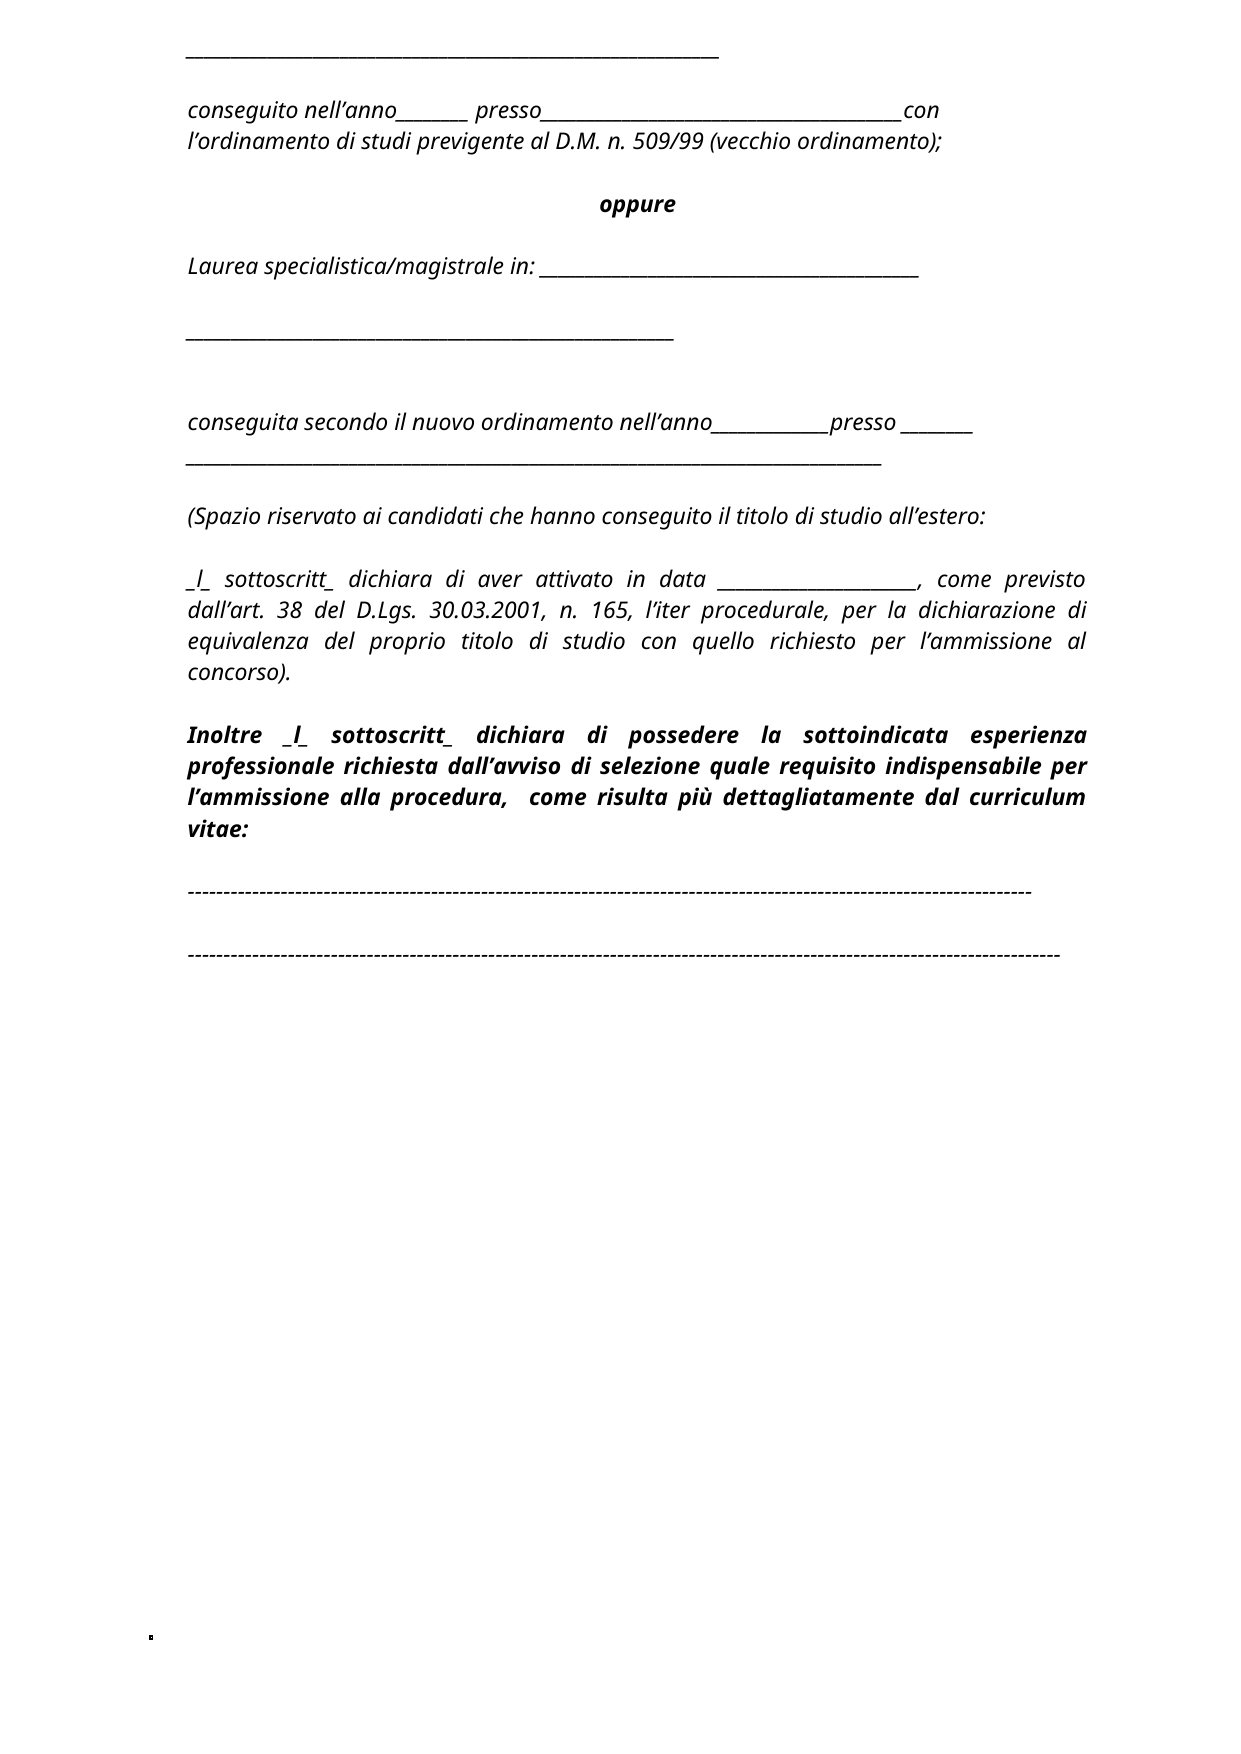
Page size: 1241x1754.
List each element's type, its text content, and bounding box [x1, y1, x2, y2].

text conseguito nell’anno________ presso________________________________________con [187, 94, 1090, 125]
text _l_ sottoscritt_ dichiara di aver attivato in data ______________________, come previsto dall’art. 38 del D.Lgs. 30.03.2001, n. 165, l’iter procedurale, per la dichiarazione di equivalenza del proprio titolo di studio con quello richiesto per l’ammissione al concorso). [187, 562, 1090, 687]
text ---------------------------------------------------------------------------------------------------------------------- [187, 875, 1090, 906]
text conseguita secondo il nuovo ordinamento nell’anno_____________presso ________ [187, 406, 1090, 437]
text (Spazio riservato ai candidati che hanno conseguito il titolo di studio all’estero: [187, 500, 1090, 531]
text ______________________________________________________ [187, 312, 1090, 344]
text Inoltre _l_ sottoscritt_ dichiara di possedere la sottoindicata esperienza professionale richiesta dall’avviso di selezione quale requisito indispensabile per l’ammissione alla procedura, come risulta più dettagliatamente dal curriculum vitae: [187, 719, 1090, 844]
text ___________________________________________________________ [187, 31, 1090, 62]
text -------------------------------------------------------------------------------------------------------------------------- [187, 937, 1090, 969]
text Laurea specialistica/magistrale in: __________________________________________ [187, 250, 1090, 281]
text oppure [187, 187, 1090, 219]
text _____________________________________________________________________________ [187, 437, 1090, 469]
text l’ordinamento di studi previgente al D.M. n. 509/99 (vecchio ordinamento); [187, 125, 1090, 156]
